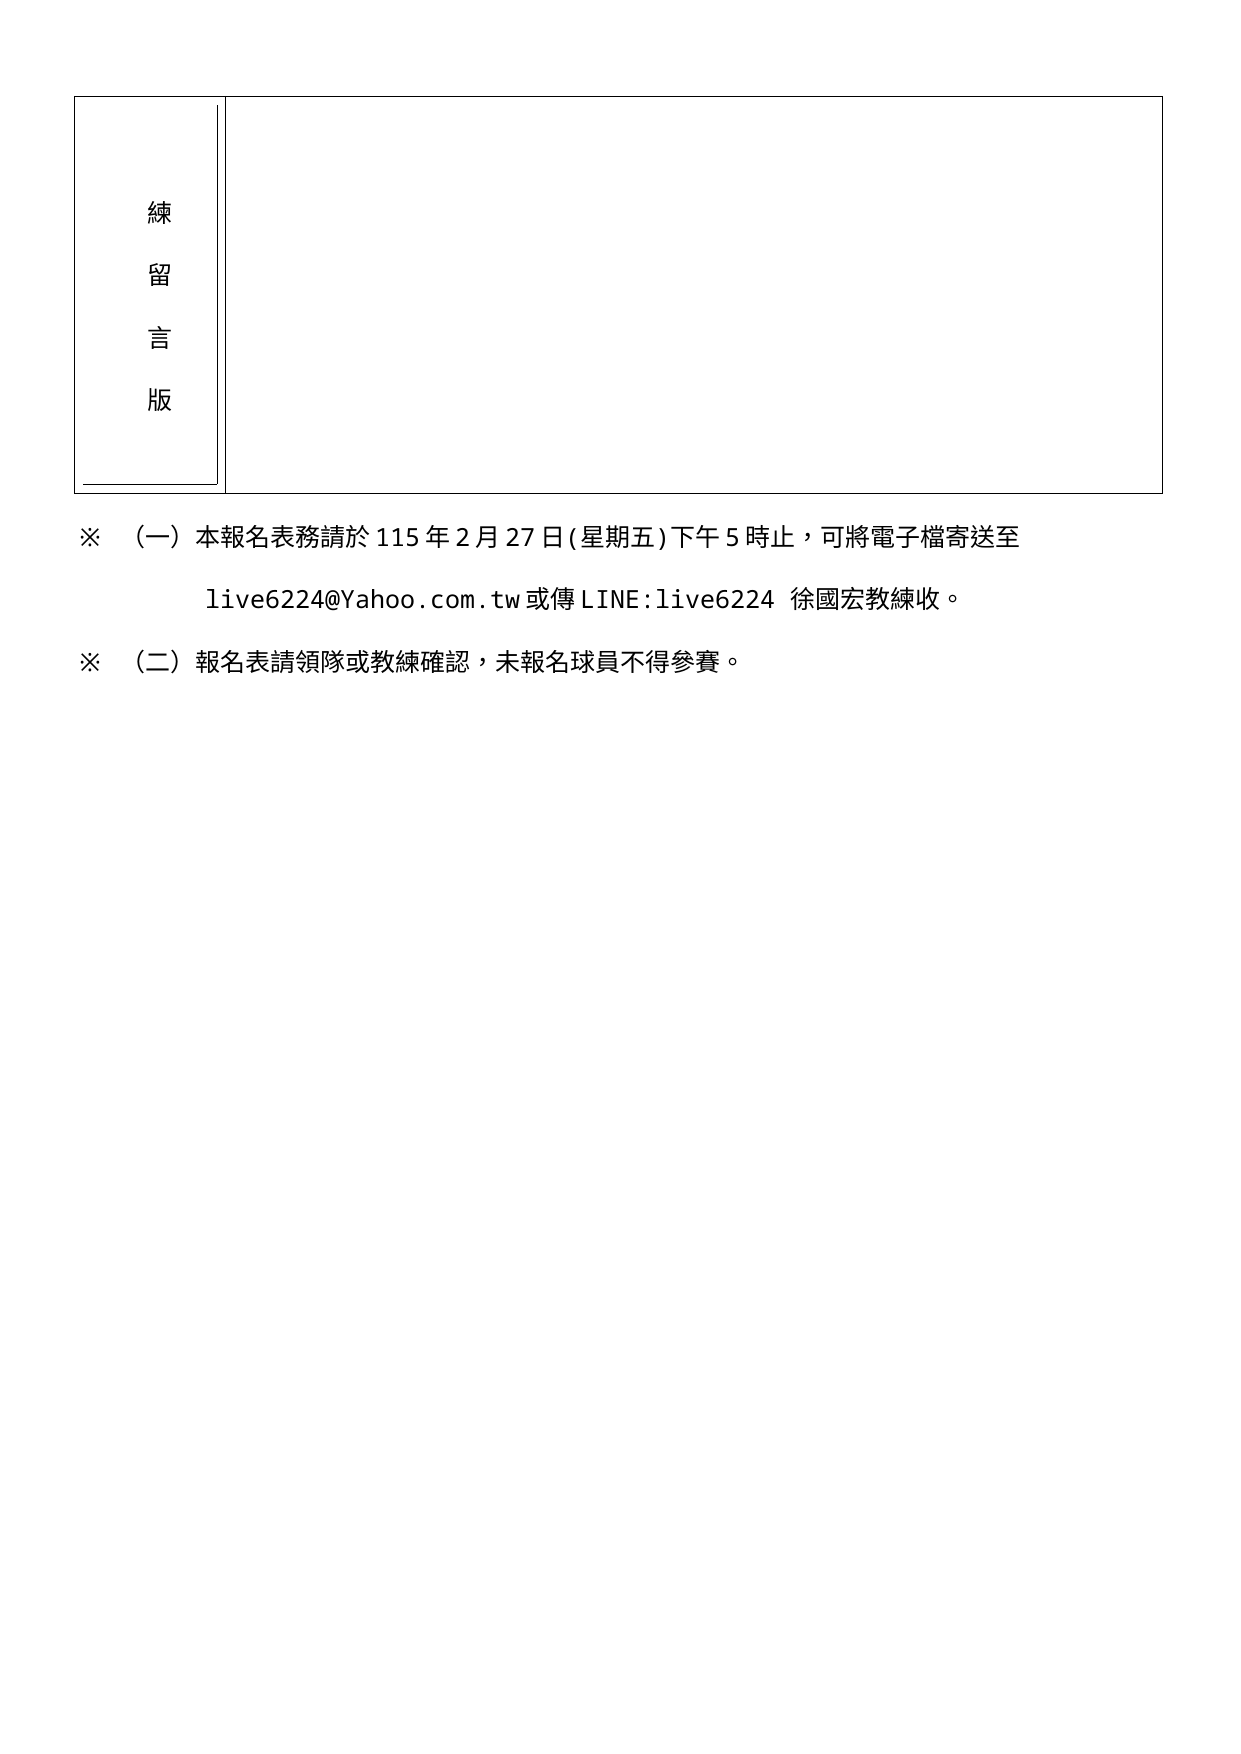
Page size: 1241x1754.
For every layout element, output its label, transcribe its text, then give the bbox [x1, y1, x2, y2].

list （二）報名表請領隊或教練確認，未報名球員不得參賽。 [75, 619, 1165, 681]
text live6224@Yahoo.com.tw或傳LINE:live6224 徐國宏教練收。 [100, 556, 1165, 619]
table_cell 練留言版 [75, 97, 225, 493]
table_cell [226, 97, 1162, 493]
list （一）本報名表務請於115年2月27日(星期五)下午5時止，可將電子檔寄送至 [75, 494, 1165, 556]
